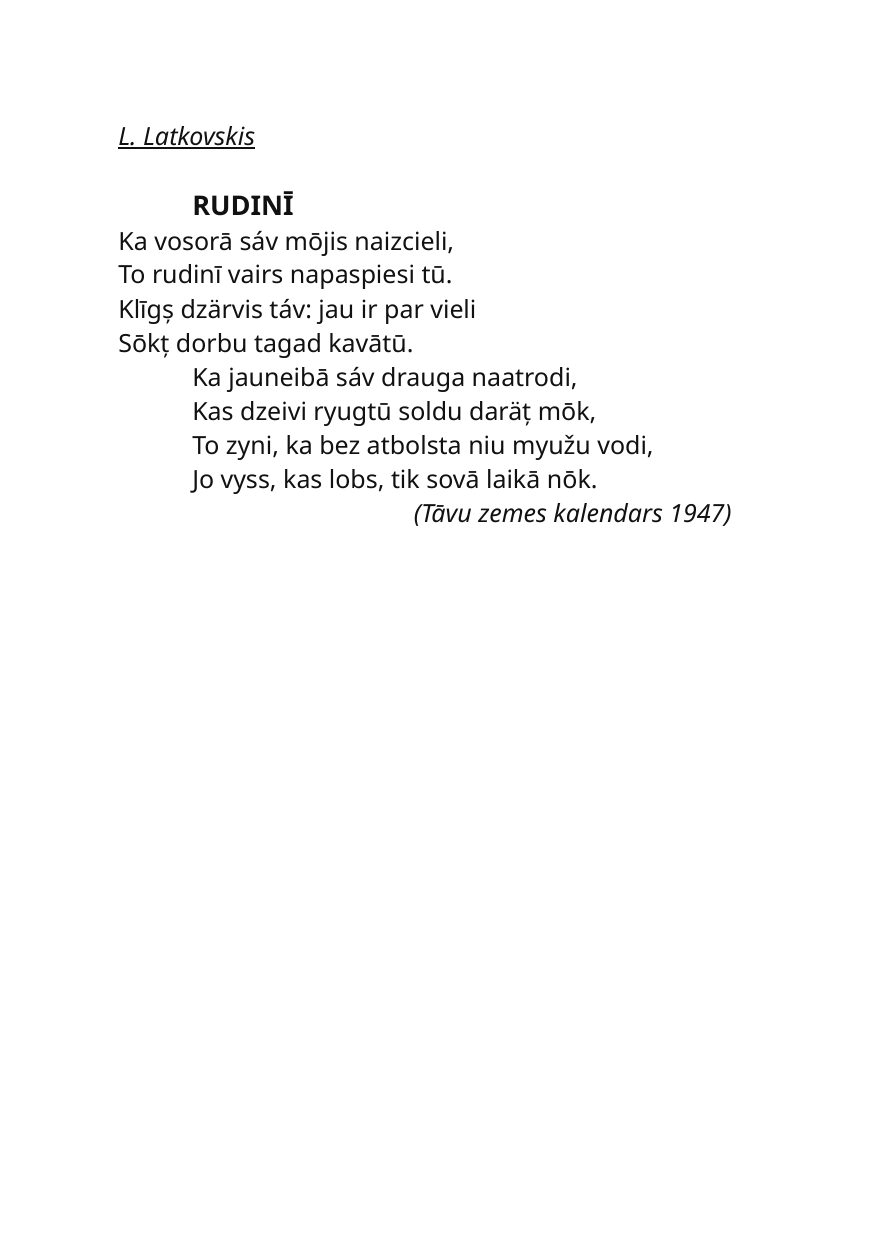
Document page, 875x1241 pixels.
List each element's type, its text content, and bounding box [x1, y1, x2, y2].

text (Tāvu zemes kalendars 1947) [118, 496, 756, 530]
text Kas dzeivi ryugtū soldu daräț mōk, [118, 393, 756, 427]
text L. Latkovskis [118, 118, 756, 152]
text Klīgș dzärvis táv: jau ir par vieli [118, 291, 756, 325]
text Ka jauneibā sáv drauga naatrodi, [118, 359, 756, 393]
text RUDINĪ [118, 186, 756, 223]
text To zyni, ka bez atbolsta niu myužu vodi, [118, 427, 756, 462]
text Sōkț dorbu tagad kavātū. [118, 325, 756, 359]
text To rudinī vairs napaspiesi tū. [118, 257, 756, 291]
text Jo vyss, kas lobs, tik sovā laikā nōk. [118, 462, 756, 496]
text Ka vosorā sáv mōjis naizcieli, [118, 223, 756, 257]
